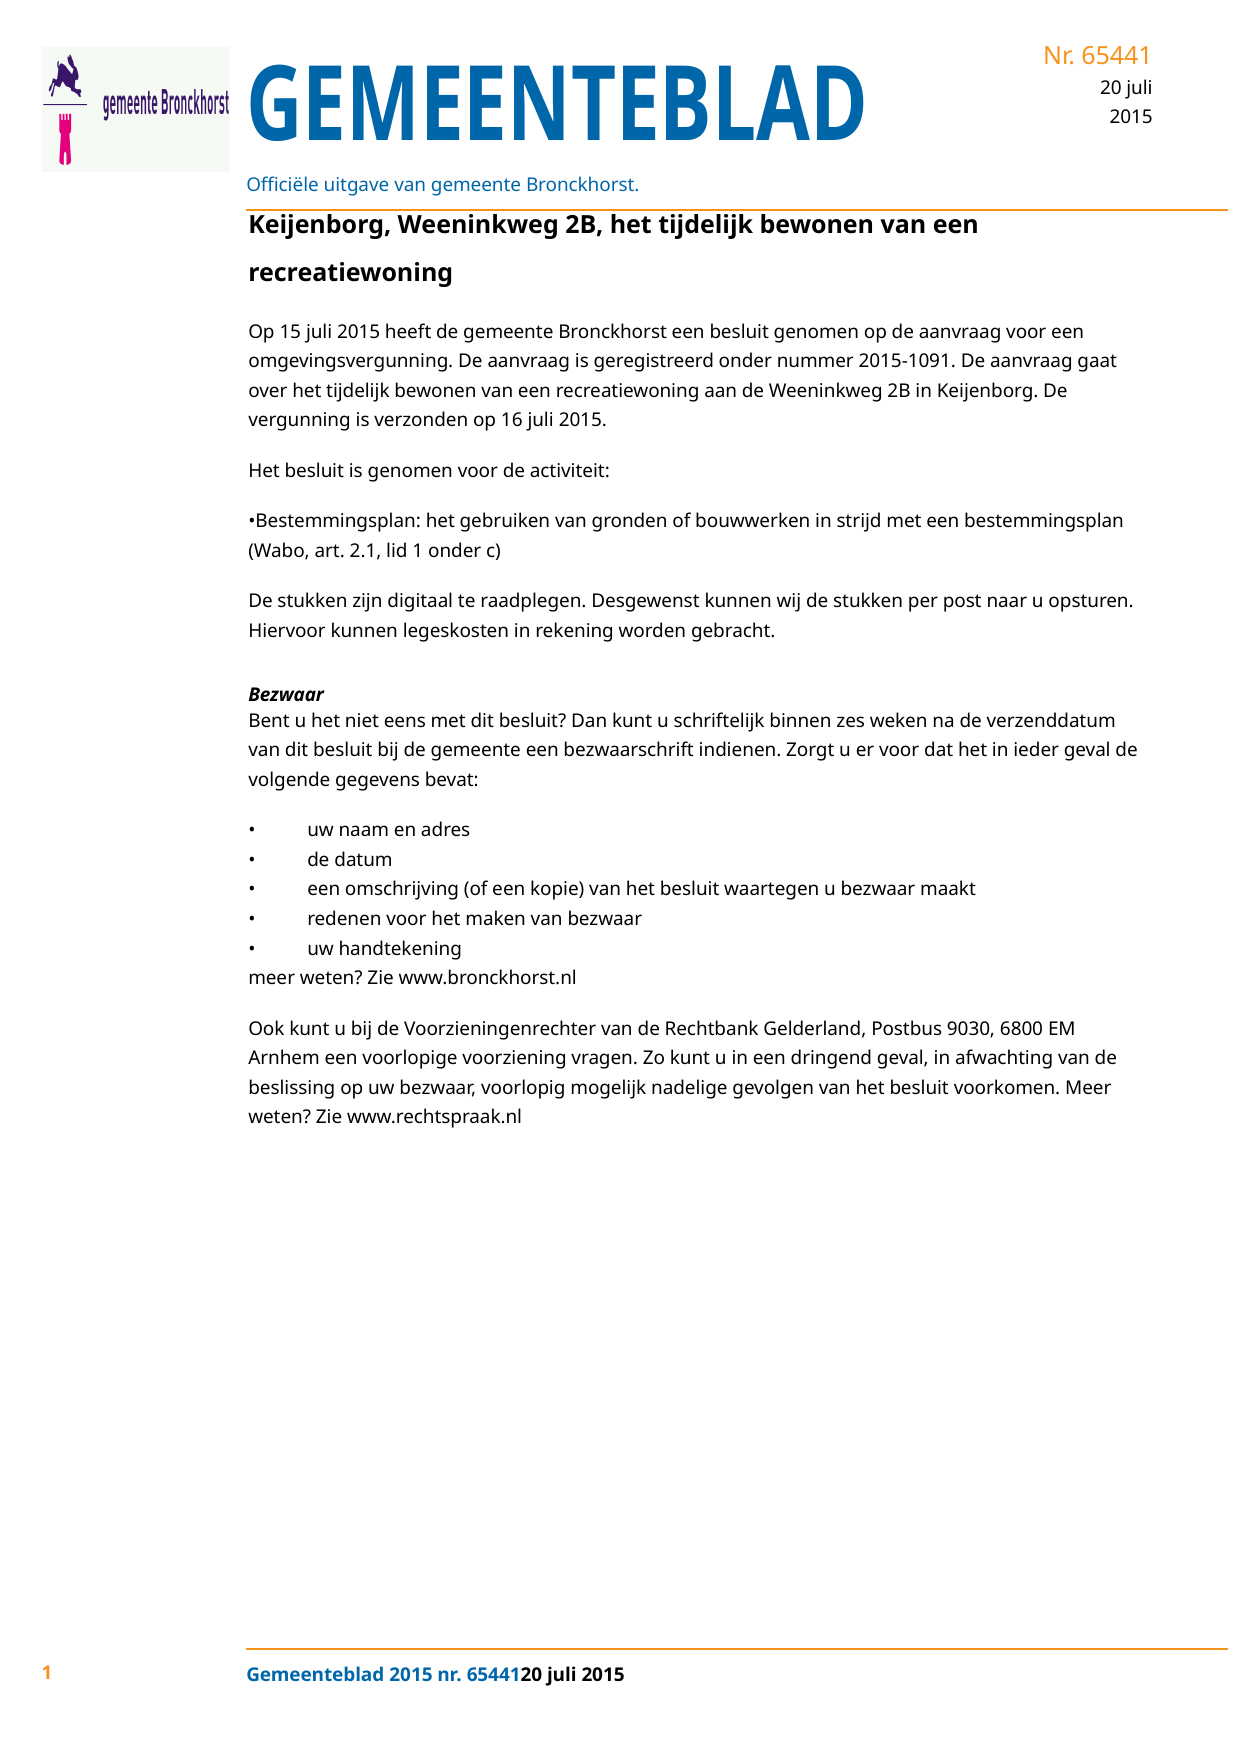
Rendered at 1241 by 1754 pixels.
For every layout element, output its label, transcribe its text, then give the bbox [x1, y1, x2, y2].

text Bezwaar [248, 681, 1152, 707]
text Op 15 juli 2015 heeft de gemeente Bronckhorst een besluit genomen op de aanvraag voor een omgevingsvergunning. De aanvraag is geregistreerd onder nummer 2015-1091. De aanvraag gaat over het tijdelijk bewonen van een recreatiewoning aan de Weeninkweg 2B in Keijenborg. De vergunning is verzonden op 16 juli 2015. [248, 318, 1152, 432]
picture [41, 47, 231, 172]
list de datum [248, 846, 1152, 872]
text Ook kunt u bij de Voorzieningenrechter van de Rechtbank Gelderland, Postbus 9030, 6800 EM Arnhem een voorlopige voorziening vragen. Zo kunt u in een dringend geval, in afwachting van de beslissing op uw bezwaar, voorlopig mogelijk nadelige gevolgen van het besluit voorkomen. Meer weten? Zie www.rechtspraak.nl [248, 1015, 1152, 1129]
list uw naam en adres [248, 816, 1152, 842]
text Bent u het niet eens met dit besluit? Dan kunt u schriftelijk binnen zes weken na de verzenddatum van dit besluit bij de gemeente een bezwaarschrift indienen. Zorgt u er voor dat het in ieder geval de volgende gegevens bevat: [248, 707, 1152, 792]
list een omschrijving (of een kopie) van het besluit waartegen u bezwaar maakt [248, 876, 1152, 901]
text meer weten? Zie www.bronckhorst.nl [248, 964, 1152, 990]
list uw handtekening [248, 935, 1152, 960]
text De stukken zijn digitaal te raadplegen. Desgewenst kunnen wij de stukken per post naar u opsturen. Hiervoor kunnen legeskosten in rekening worden gebracht. [248, 587, 1152, 643]
text Het besluit is genomen voor de activiteit: [248, 457, 1152, 483]
list redenen voor het maken van bezwaar [248, 905, 1152, 931]
text •Bestemmingsplan: het gebruiken van gronden of bouwwerken in strijd met een bestemmingsplan (Wabo, art. 2.1, lid 1 onder c) [248, 507, 1152, 563]
text Keijenborg, Weeninkweg 2B, het tijdelijk bewonen van een recreatiewoning [248, 211, 1152, 288]
